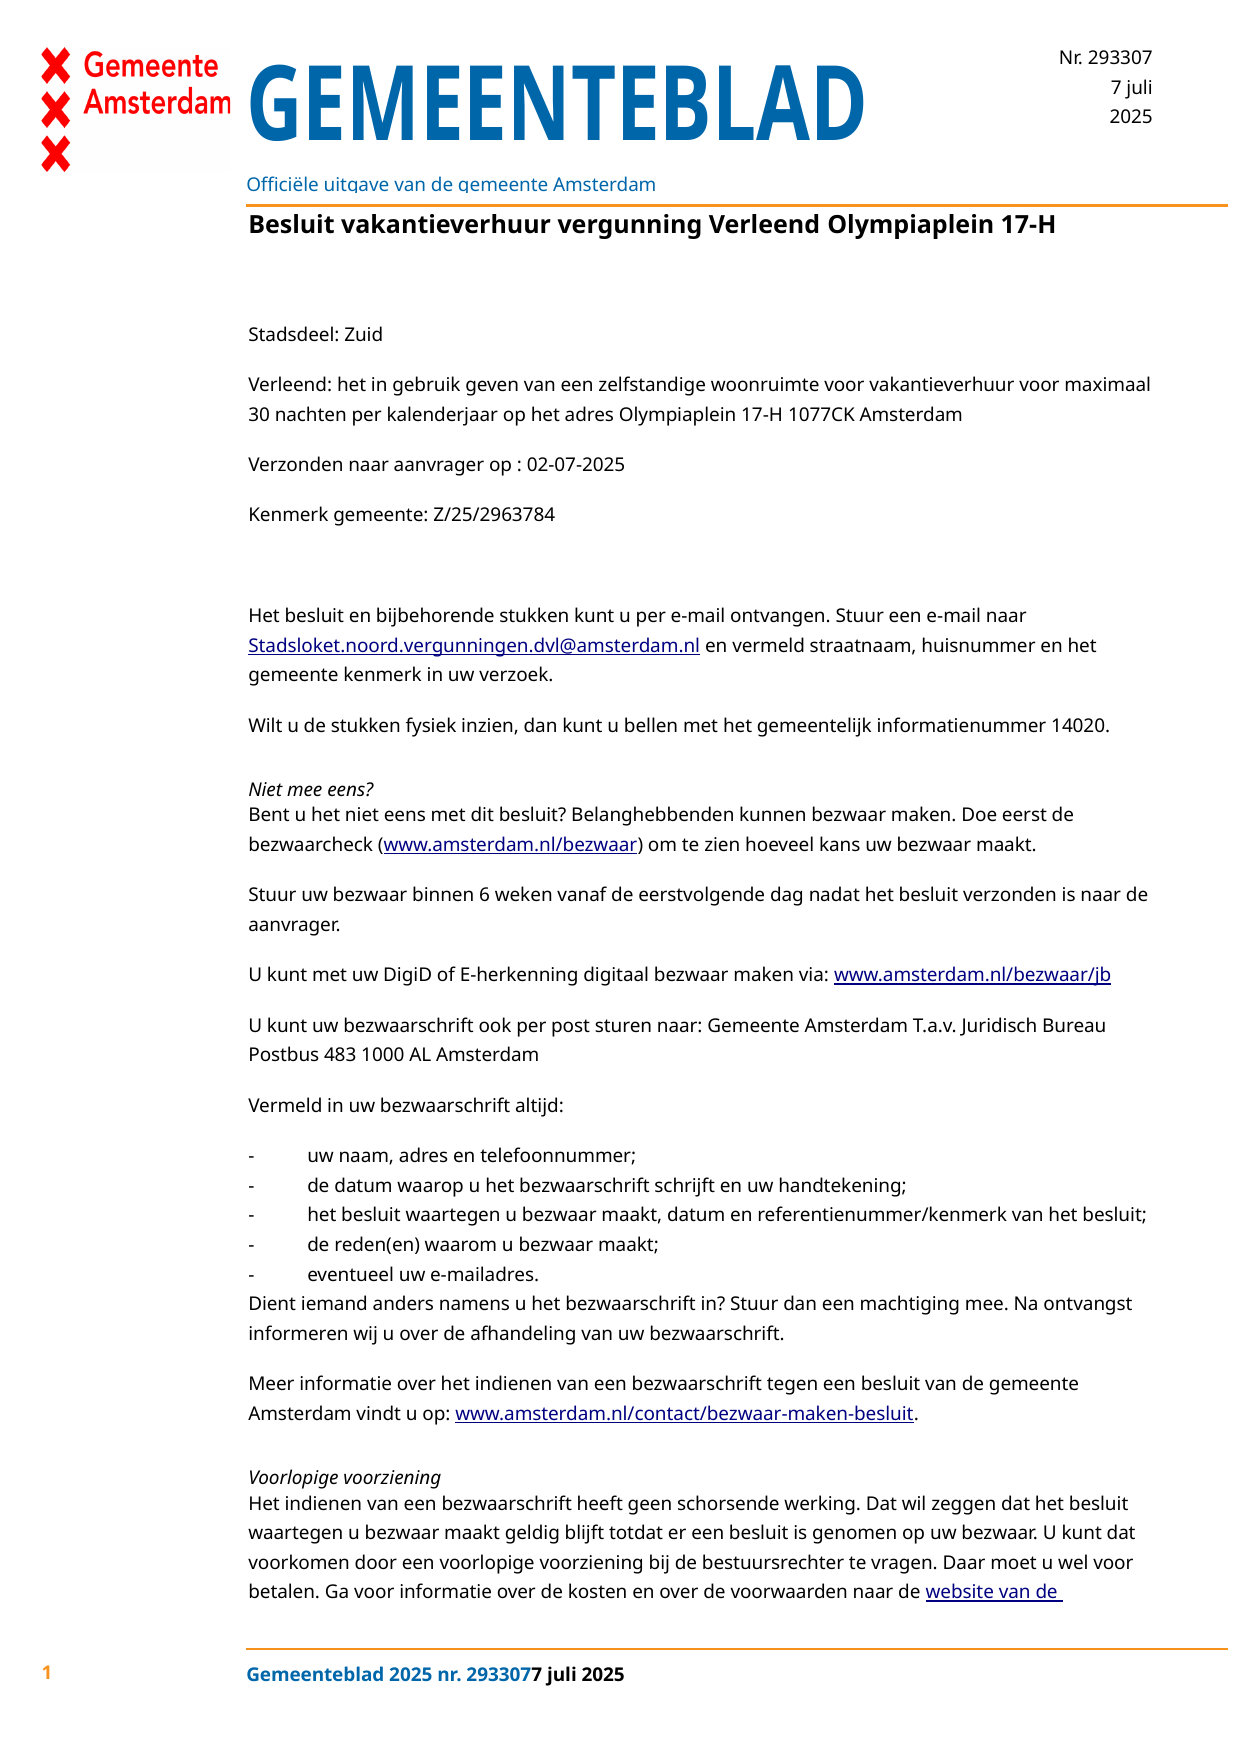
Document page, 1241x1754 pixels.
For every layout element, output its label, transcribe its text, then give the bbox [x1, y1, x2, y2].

text Stuur uw bezwaar binnen 6 weken vanaf de eerstvolgende dag nadat het besluit verzonden is naar de aanvrager. [248, 882, 1152, 937]
list de reden(en) waarom u bezwaar maakt; [248, 1231, 1152, 1257]
text Voorlopige voorziening [248, 1464, 1152, 1490]
text Vermeld in uw bezwaarschrift altijd: [248, 1092, 1152, 1118]
list het besluit waartegen u bezwaar maakt, datum en referentienummer/kenmerk van het besluit; [248, 1202, 1152, 1227]
text Stadsdeel: Zuid [248, 321, 1152, 346]
picture [41, 47, 231, 172]
list eventueel uw e-mailadres. [248, 1261, 1152, 1287]
text Dient iemand anders namens u het bezwaarschrift in? Stuur dan een machtiging mee. Na ontvangst informeren wij u over de afhandeling van uw bezwaarschrift. [248, 1290, 1152, 1346]
text Het besluit en bijbehorende stukken kunt u per e-mail ontvangen. Stuur een e-mail naar Stadsloket.noord.vergunningen.dvl@amsterdam.nl en vermeld straatnaam, huisnummer en het gemeente kenmerk in uw verzoek. [248, 602, 1152, 687]
text Het indienen van een bezwaarschrift heeft geen schorsende werking. Dat wil zeggen dat het besluit waartegen u bezwaar maakt geldig blijft totdat er een besluit is genomen op uw bezwaar. U kunt dat voorkomen door een voorlopige voorziening bij de bestuursrechter te vragen. Daar moet u wel voor betalen. Ga voor informatie over de kosten en over de voorwaarden naar de website van de [248, 1490, 1152, 1604]
text Besluit vakantieverhuur vergunning Verleend Olympiaplein 17-H [248, 207, 1152, 241]
text U kunt uw bezwaarschrift ook per post sturen naar: Gemeente Amsterdam T.a.v. Juridisch Bureau Postbus 483 1000 AL Amsterdam [248, 1012, 1152, 1067]
text Kenmerk gemeente: Z/25/2963784 [248, 502, 1152, 527]
list uw naam, adres en telefoonnummer; [248, 1142, 1152, 1168]
text Verleend: het in gebruik geven van een zelfstandige woonruimte voor vakantieverhuur voor maximaal 30 nachten per kalenderjaar op het adres Olympiaplein 17-H 1077CK Amsterdam [248, 371, 1152, 426]
text Verzonden naar aanvrager op : 02-07-2025 [248, 451, 1152, 477]
text Bent u het niet eens met dit besluit? Belanghebbenden kunnen bezwaar maken. Doe eerst de bezwaarcheck (www.amsterdam.nl/bezwaar) om te zien hoeveel kans uw bezwaar maakt. [248, 802, 1152, 857]
text Wilt u de stukken fysiek inzien, dan kunt u bellen met het gemeentelijk informatienummer 14020. [248, 712, 1152, 738]
text Meer informatie over het indienen van een bezwaarschrift tegen een besluit van de gemeente Amsterdam vindt u op: www.amsterdam.nl/contact/bezwaar-maken-besluit. [248, 1370, 1152, 1426]
text Niet mee eens? [248, 776, 1152, 802]
text U kunt met uw DigiD of E-herkenning digitaal bezwaar maken via: www.amsterdam.nl/bezwaar/jb [248, 962, 1152, 987]
list de datum waarop u het bezwaarschrift schrijft en uw handtekening; [248, 1172, 1152, 1198]
